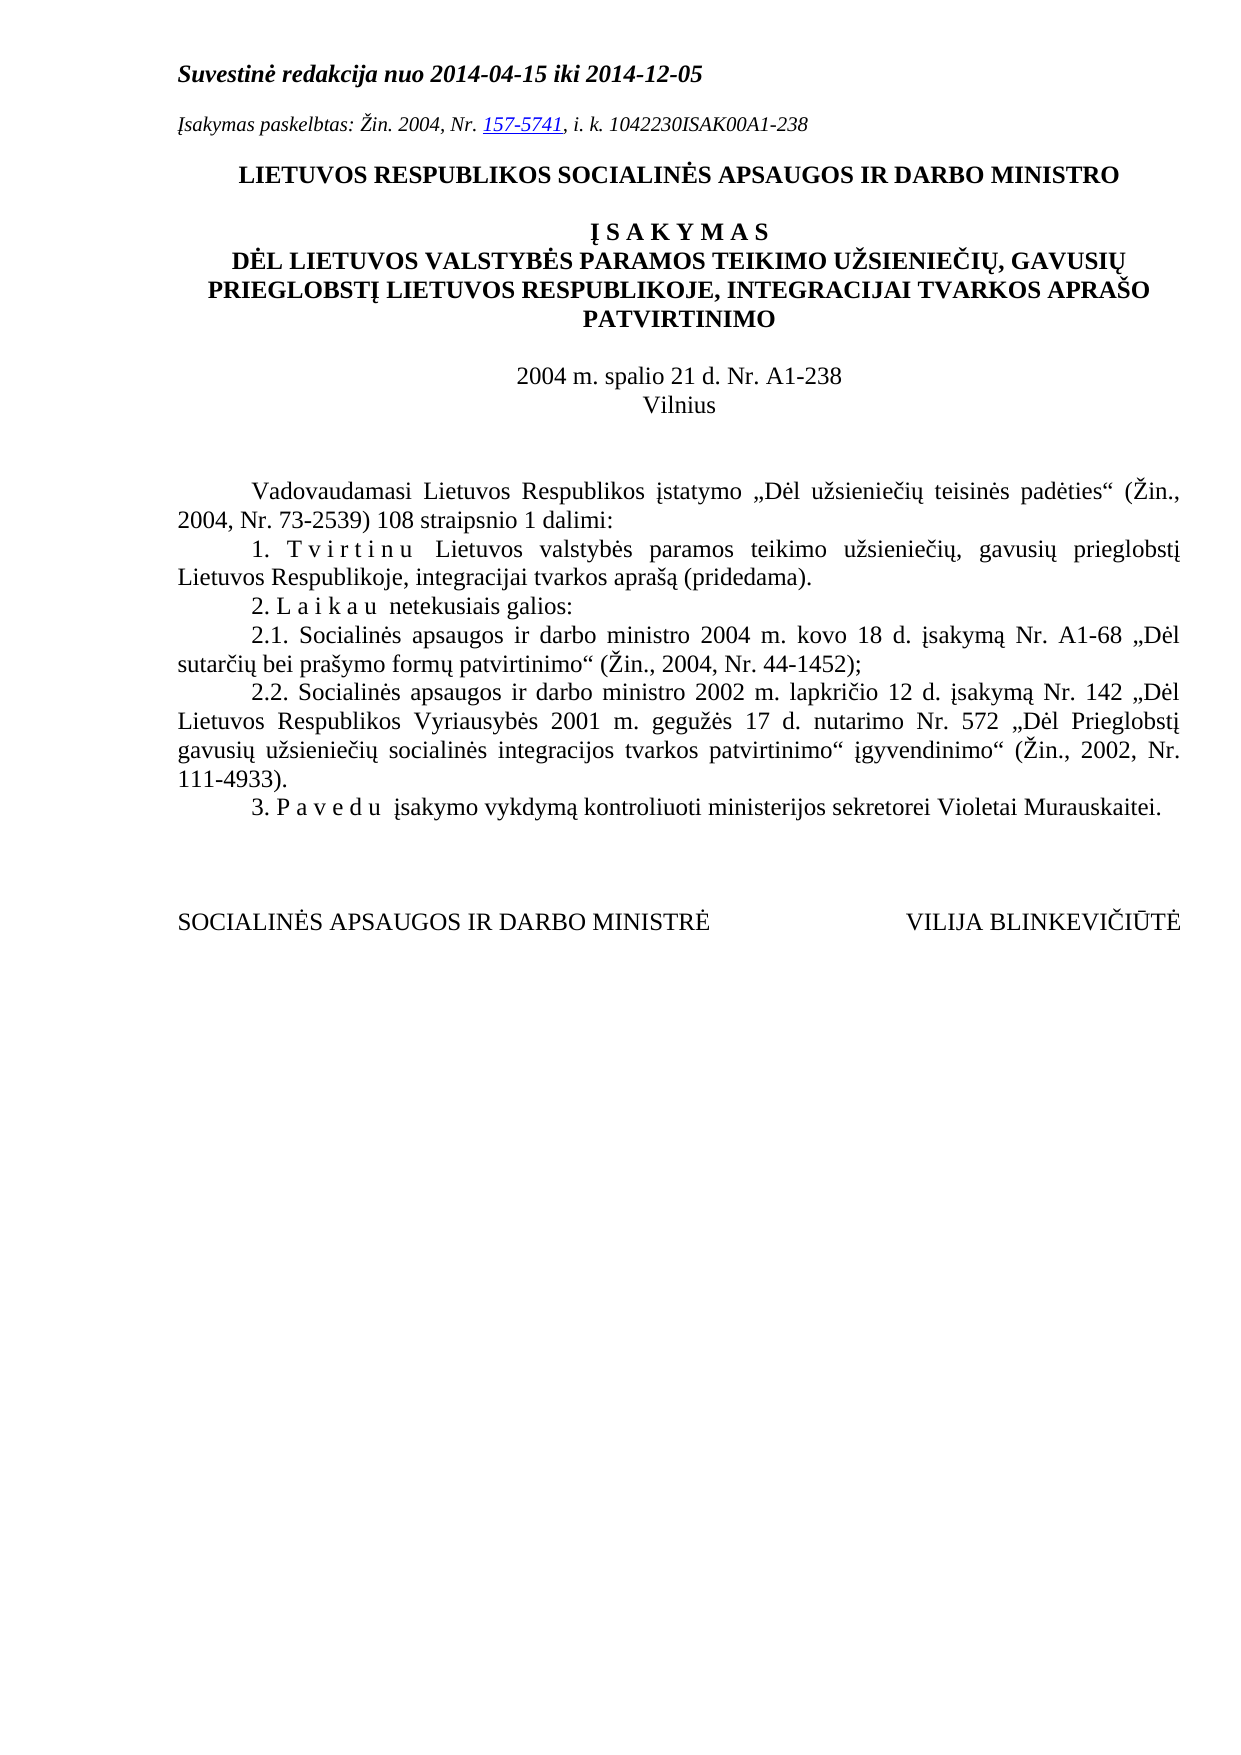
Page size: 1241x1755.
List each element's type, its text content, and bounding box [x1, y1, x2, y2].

text LIETUVOS RESPUBLIKOS SOCIALINĖS APSAUGOS IR DARBO MINISTRO [177, 160, 1181, 189]
text 1. Tvirtinu Lietuvos valstybės paramos teikimo užsieniečių, gavusių prieglobstį Lietuvos Respublikoje, integracijai tvarkos aprašą (pridedama). [177, 534, 1181, 591]
text 2. Laikau netekusiais galios: [177, 591, 1181, 620]
text Į S A K Y M A S [177, 217, 1181, 246]
text Įsakymas paskelbtas: Žin. 2004, Nr. 157-5741, i. k. 1042230ISAK00A1-238 [177, 112, 1181, 136]
text 3. Pavedu įsakymo vykdymą kontroliuoti ministerijos sekretorei Violetai Murauskaitei. [177, 792, 1181, 821]
text Vadovaudamasi Lietuvos Respublikos įstatymo „Dėl užsieniečių teisinės padėties“ (Žin., 2004, Nr. 73-2539) 108 straipsnio 1 dalimi: [177, 476, 1181, 534]
text 2.2. Socialinės apsaugos ir darbo ministro 2002 m. lapkričio 12 d. įsakymą Nr. 142 „Dėl Lietuvos Respublikos Vyriausybės 2001 m. gegužės 17 d. nutarimo Nr. 572 „Dėl Prieglobstį gavusių užsieniečių socialinės integracijos tvarkos patvirtinimo“ įgyvendinimo“ (Žin., 2002, Nr. 111-4933). [177, 677, 1181, 792]
text SOCIALINĖS APSAUGOS IR DARBO MINISTRĖ VILIJA BLINKEVIČIŪTĖ [177, 907, 1181, 936]
text 2004 m. spalio 21 d. Nr. A1-238 [177, 361, 1181, 390]
text Suvestinė redakcija nuo 2014-04-15 iki 2014-12-05 [177, 59, 1181, 88]
text DĖL LIETUVOS VALSTYBĖS PARAMOS TEIKIMO UŽSIENIEČIŲ, GAVUSIŲ PRIEGLOBSTĮ LIETUVOS RESPUBLIKOJE, INTEGRACIJAI TVARKOS APRAŠO PATVIRTINIMO [177, 246, 1181, 332]
text Vilnius [177, 390, 1181, 419]
text 2.1. Socialinės apsaugos ir darbo ministro 2004 m. kovo 18 d. įsakymą Nr. A1-68 „Dėl sutarčių bei prašymo formų patvirtinimo“ (Žin., 2004, Nr. 44-1452); [177, 620, 1181, 677]
